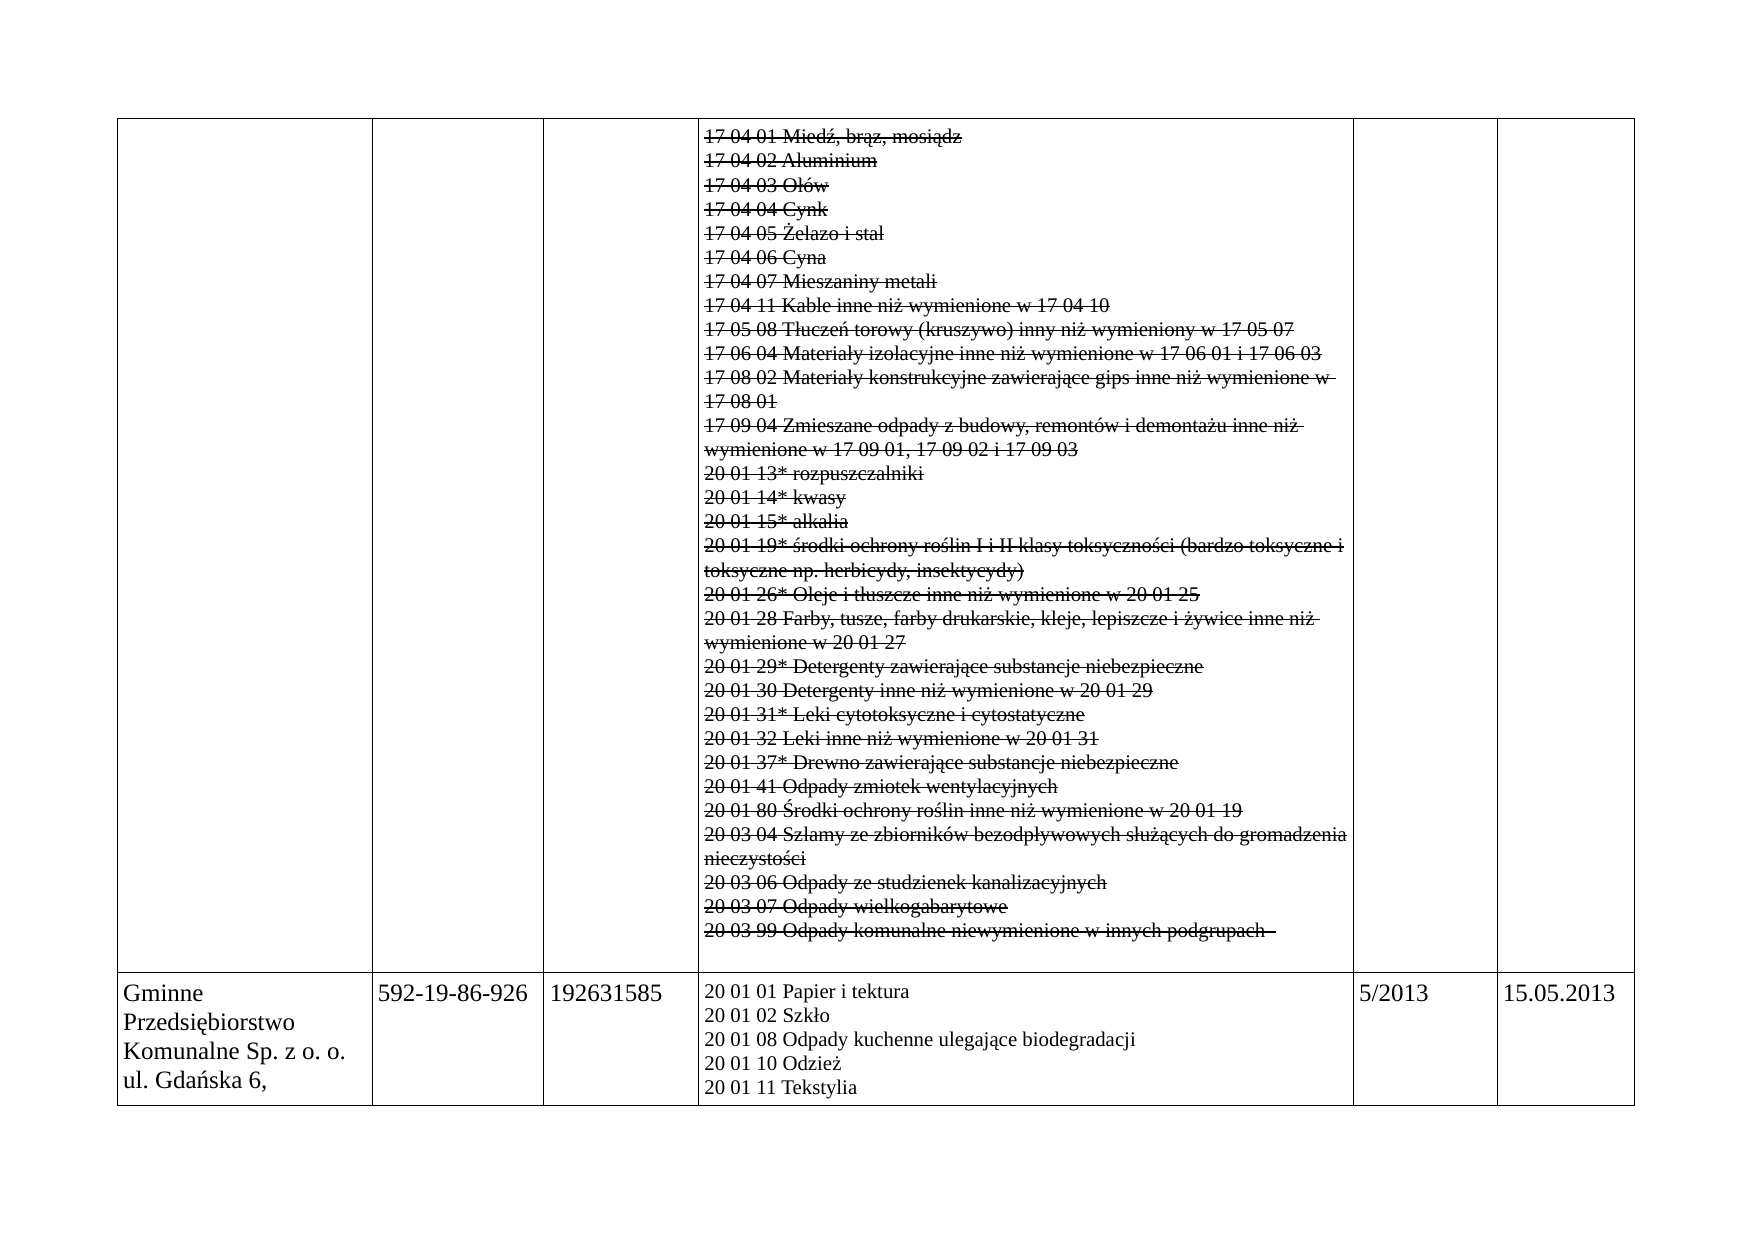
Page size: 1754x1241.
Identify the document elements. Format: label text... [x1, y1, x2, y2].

table_cell 192631585 [544, 973, 698, 1104]
table_cell 20 01 01 Papier i tektura 20 01 02 Szkło 20 01 08 Odpady kuchenne ulegające biodegradacji 20 01 10 Odzież 20 01 11 Tekstylia [699, 973, 1353, 1104]
table_cell 17 04 01 Miedź, brąz, mosiądz 17 04 02 Aluminium 17 04 03 Ołów 17 04 04 Cynk 17 04 05 Żelazo i stal 17 04 06 Cyna 17 04 07 Mieszaniny metali 17 04 11 Kable inne niż wymienione w 17 04 10 17 05 08 Tłuczeń torowy (kruszywo) inny niż wymieniony w 17 05 07 17 06 04 Materiały izolacyjne inne niż wymienione w 17 06 01 i 17 06 03 17 08 02 Materiały konstrukcyjne zawierające gips inne niż wymienione w 17 08 01 17 09 04 Zmieszane odpady z budowy, remontów i demontażu inne niż wymienione w 17 09 01, 17 09 02 i 17 09 03 20 01 13* rozpuszczalniki 20 01 14* kwasy 20 01 15* alkalia 20 01 19* środki ochrony roślin I i II klasy toksyczności (bardzo toksyczne i toksyczne np. herbicydy, insektycydy) 20 01 26* Oleje i tłuszcze inne niż wymienione w 20 01 25 20 01 28 Farby, tusze, farby drukarskie, kleje, lepiszcze i żywice inne niż wymienione w 20 01 27 20 01 29* Detergenty zawierające substancje niebezpieczne 20 01 30 Detergenty inne niż wymienione w 20 01 29 20 01 31* Leki cytotoksyczne i cytostatyczne 20 01 32 Leki inne niż wymienione w 20 01 31 20 01 37* Drewno zawierające substancje niebezpieczne 20 01 41 Odpady zmiotek wentylacyjnych 20 01 80 Środki ochrony roślin inne niż wymienione w 20 01 19 20 03 04 Szlamy ze zbiorników bezodpływowych służących do gromadzenia nieczystości 20 03 06 Odpady ze studzienek kanalizacyjnych 20 03 07 Odpady wielkogabarytowe 20 03 99 Odpady komunalne niewymienione w innych podgrupach [699, 119, 1353, 972]
table_cell [373, 119, 543, 972]
table_cell [1498, 119, 1634, 972]
table_cell [1354, 119, 1497, 972]
table_cell Gminne Przedsiębiorstwo Komunalne Sp. z o. o. ul. Gdańska 6, [118, 973, 372, 1104]
table_cell [544, 119, 698, 972]
table_cell [118, 119, 372, 972]
table_cell 5/2013 [1354, 973, 1497, 1104]
table_cell 15.05.2013 [1498, 973, 1634, 1104]
table_cell 592-19-86-926 [373, 973, 543, 1104]
